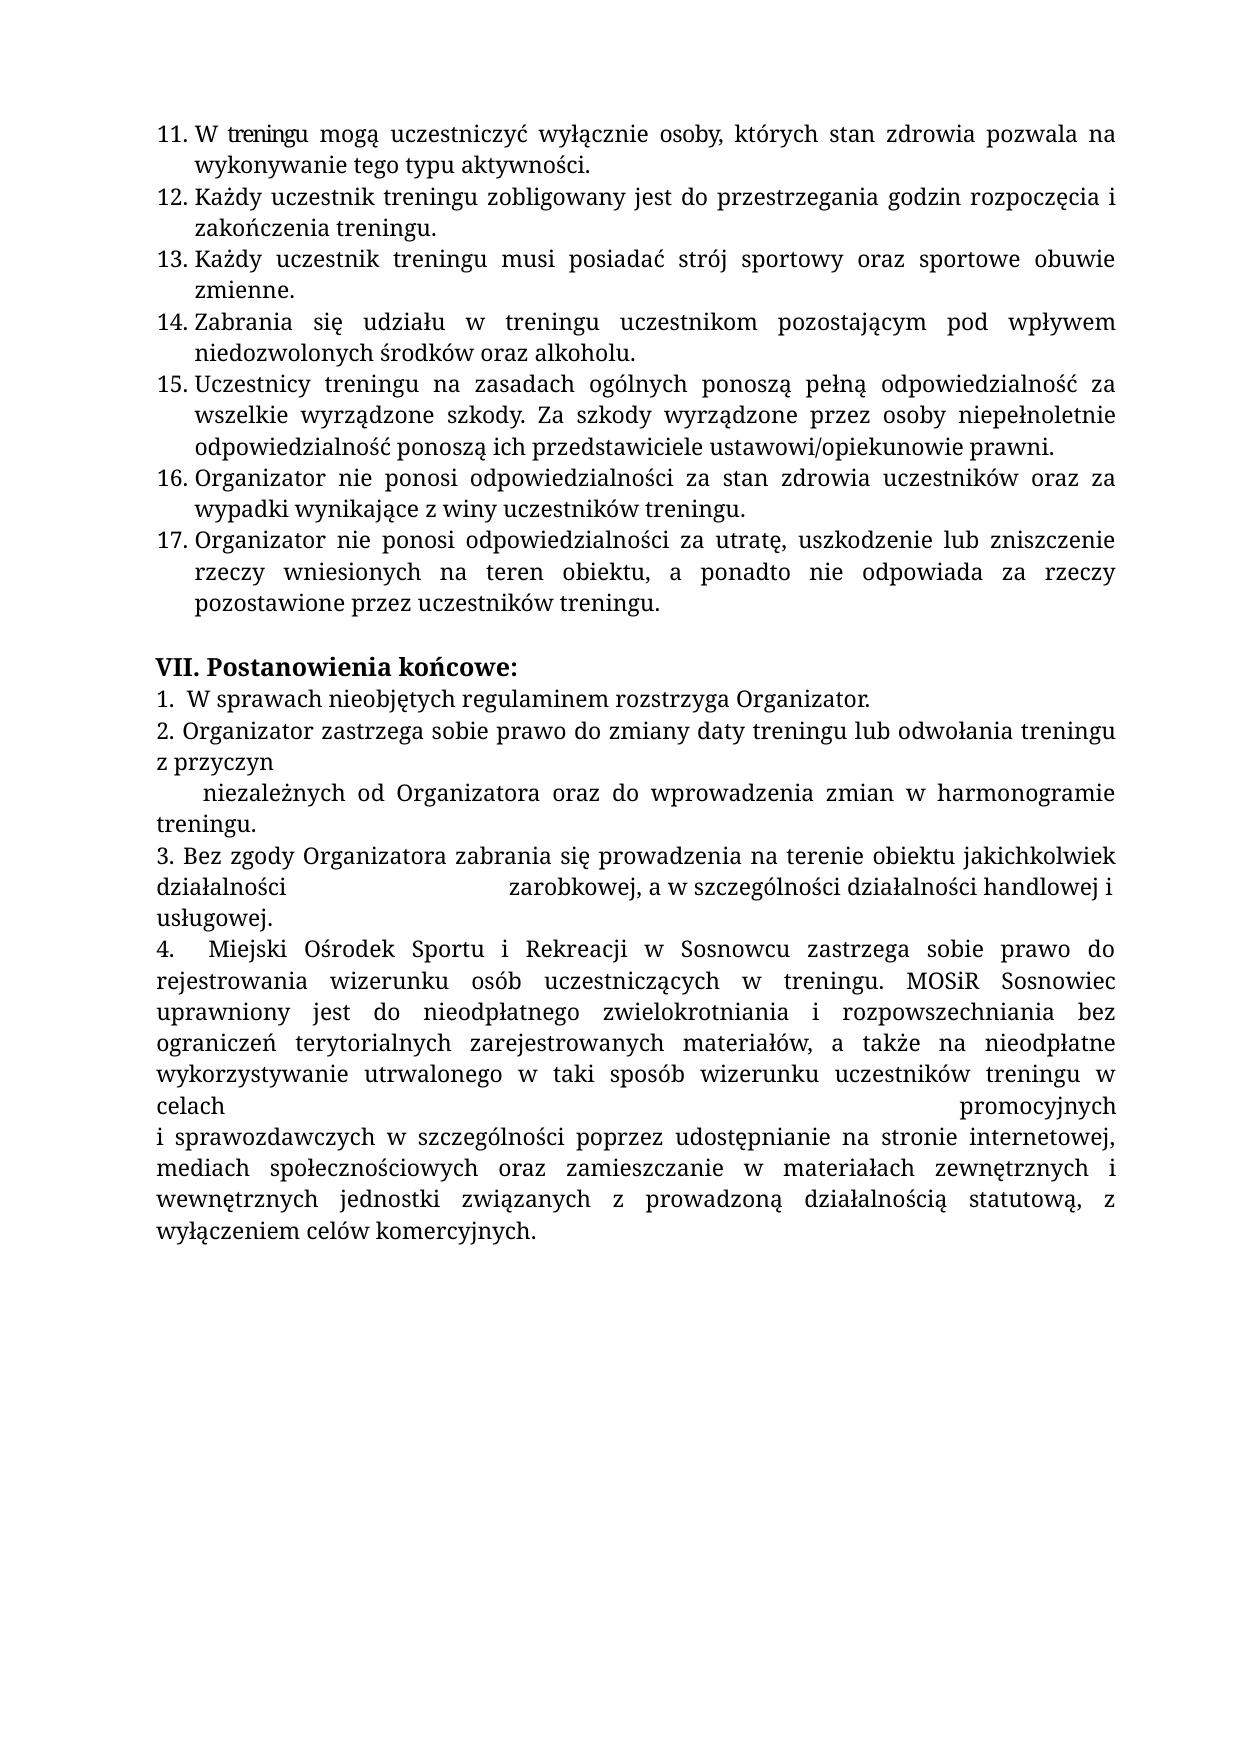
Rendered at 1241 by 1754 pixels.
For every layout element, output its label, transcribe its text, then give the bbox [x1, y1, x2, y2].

list Organizator nie ponosi odpowiedzialności za utratę, uszkodzenie lub zniszczenie rzeczy wniesionych na teren obiektu, a ponadto nie odpowiada za rzeczy pozostawione przez uczestników treningu. [157, 524, 1117, 618]
list VII. Postanowienia końcowe: [155, 649, 1117, 683]
text niezależnych od Organizatora oraz do wprowadzenia zmian w harmonogramie treningu. [156, 777, 1117, 840]
list Organizator nie ponosi odpowiedzialności za stan zdrowia uczestników oraz za wypadki wynikające z winy uczestników treningu. [157, 462, 1117, 524]
text 1. W sprawach nieobjętych regulaminem rozstrzyga Organizator. [156, 683, 1117, 715]
text 4. Miejski Ośrodek Sportu i Rekreacji w Sosnowcu zastrzega sobie prawo do rejestrowania wizerunku osób uczestniczących w treningu. MOSiR Sosnowiec uprawniony jest do nieodpłatnego zwielokrotniania i rozpowszechniania bez ograniczeń terytorialnych zarejestrowanych materiałów, a także na nieodpłatne wykorzystywanie utrwalonego w taki sposób wizerunku uczestników treningu w celach promocyjnych i sprawozdawczych w szczególności poprzez udostępnianie na stronie internetowej, mediach społecznościowych oraz zamieszczanie w materiałach zewnętrznych i wewnętrznych jednostki związanych z prowadzoną działalnością statutową, z wyłączeniem celów komercyjnych. [156, 933, 1117, 1246]
list Zabrania się udziału w treningu uczestnikom pozostającym pod wpływem niedozwolonych środków oraz alkoholu. [157, 306, 1117, 368]
text 2. Organizator zastrzega sobie prawo do zmiany daty treningu lub odwołania treningu z przyczyn [156, 715, 1117, 777]
list W treningu mogą uczestniczyć wyłącznie osoby, których stan zdrowia pozwala na wykonywanie tego typu aktywności. [157, 118, 1117, 181]
text 3. Bez zgody Organizatora zabrania się prowadzenia na terenie obiektu jakichkolwiek działalności zarobkowej, a w szczególności działalności handlowej i usługowej. [156, 840, 1117, 933]
list Każdy uczestnik treningu musi posiadać strój sportowy oraz sportowe obuwie zmienne. [157, 243, 1117, 306]
list Uczestnicy treningu na zasadach ogólnych ponoszą pełną odpowiedzialność za wszelkie wyrządzone szkody. Za szkody wyrządzone przez osoby niepełnoletnie odpowiedzialność ponoszą ich przedstawiciele ustawowi/opiekunowie prawni. [157, 368, 1117, 462]
list Każdy uczestnik treningu zobligowany jest do przestrzegania godzin rozpoczęcia i zakończenia treningu. [157, 181, 1117, 243]
